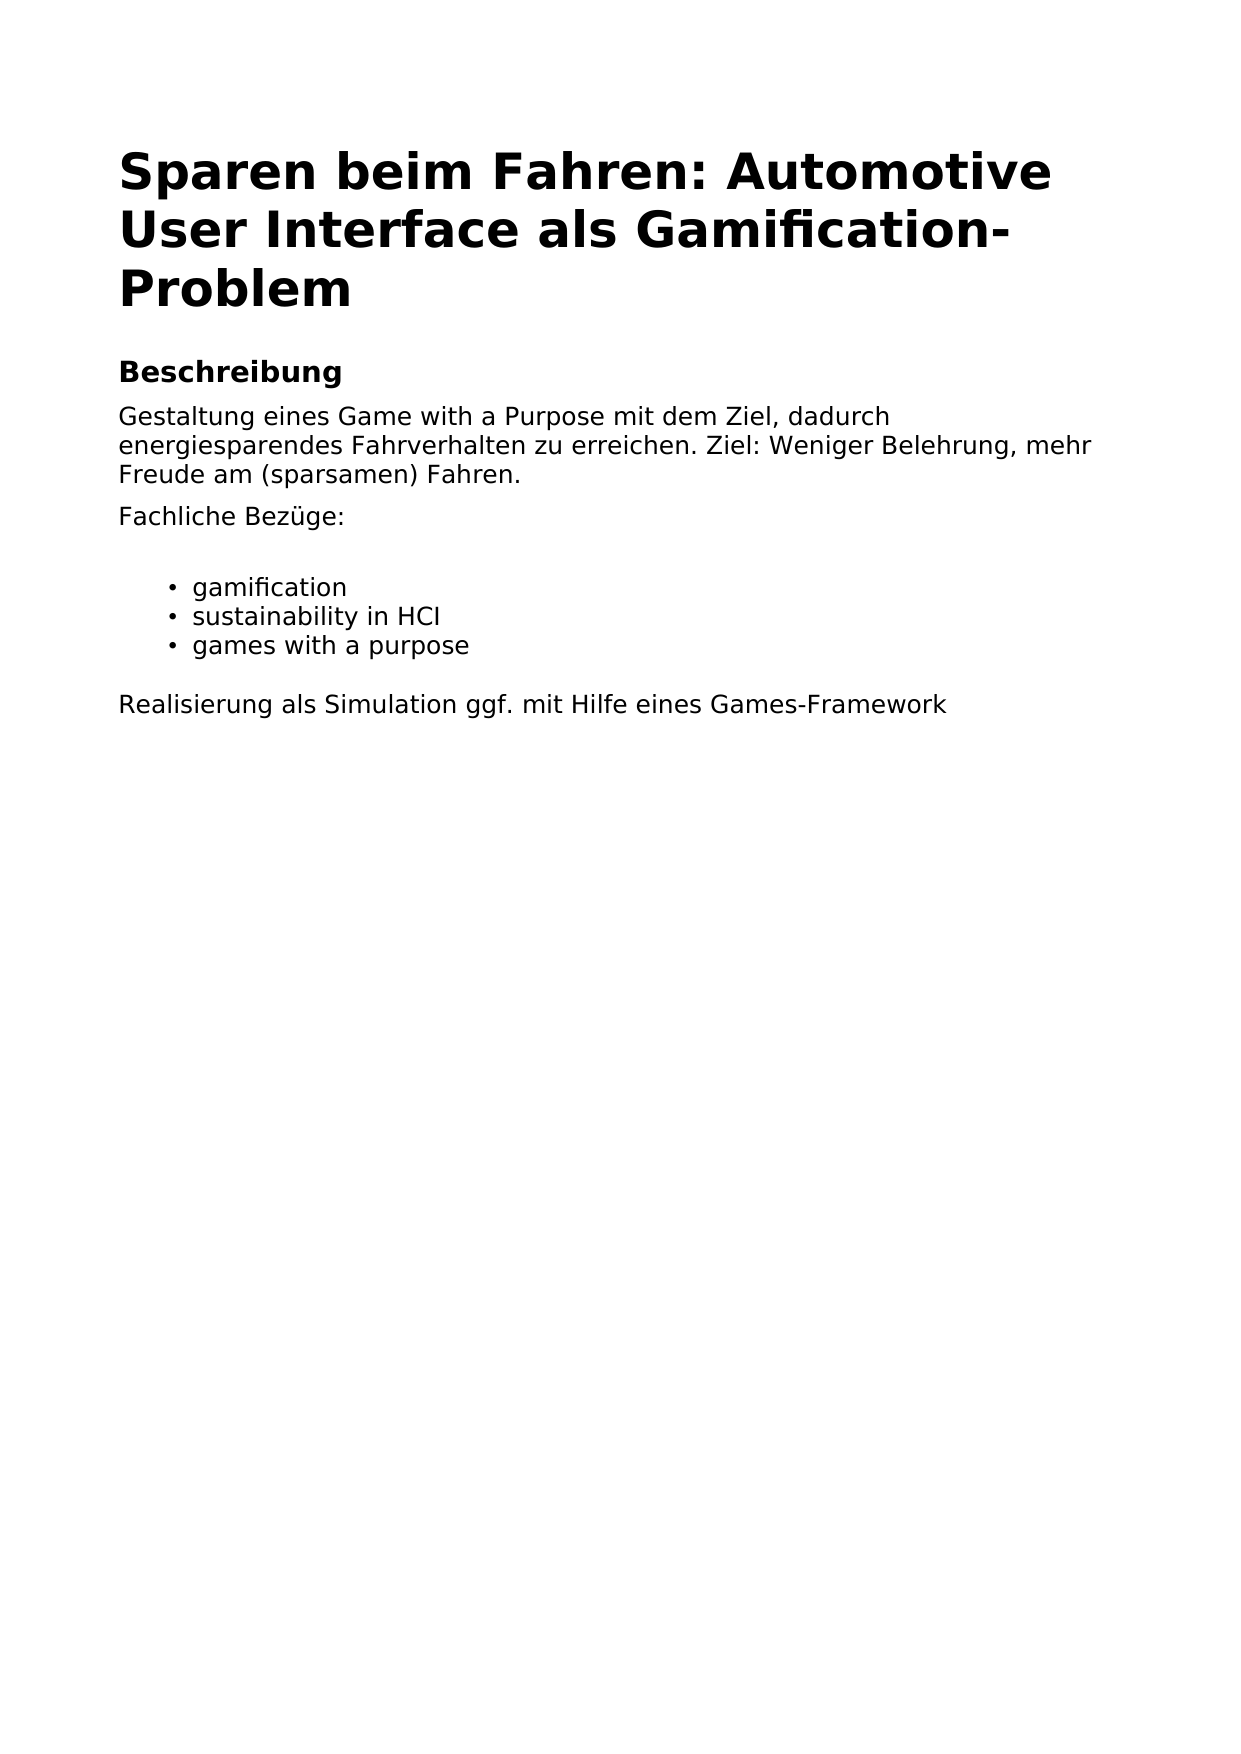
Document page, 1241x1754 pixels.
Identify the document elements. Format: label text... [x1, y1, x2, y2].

list games with a purpose [177, 631, 1122, 660]
subtitle Sparen beim Fahren: Automotive User Interface als Gamification-Problem [118, 143, 1122, 318]
text Gestaltung eines Game with a Purpose mit dem Ziel, dadurch energiesparendes Fahrverhalten zu erreichen. Ziel: Weniger Belehrung, mehr Freude am (sparsamen) Fahren. [118, 402, 1122, 489]
subtitle Beschreibung [118, 355, 1122, 389]
list sustainability in HCI [177, 602, 1122, 631]
text Fachliche Bezüge: [118, 502, 1122, 531]
list gamification [177, 573, 1122, 602]
text Realisierung als Simulation ggf. mit Hilfe eines Games-Framework [118, 690, 1122, 719]
